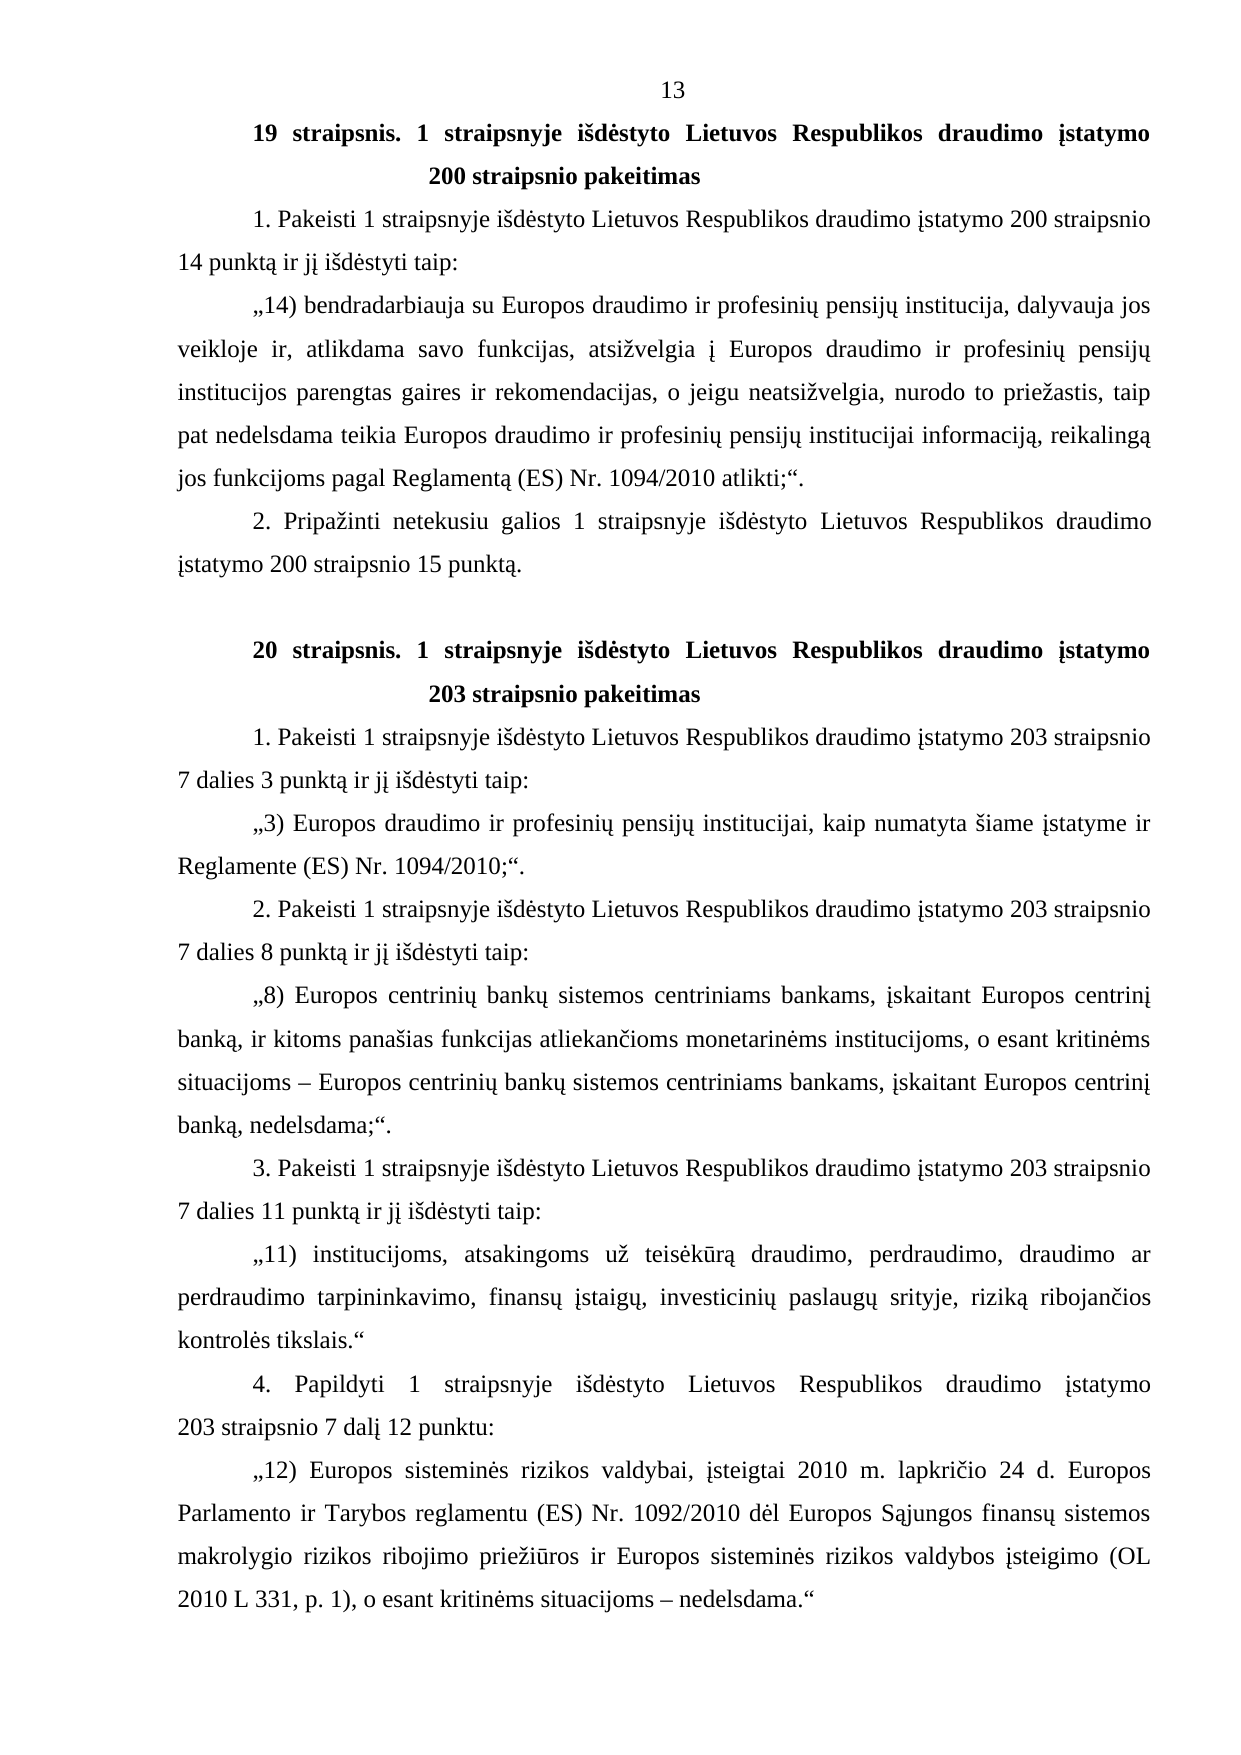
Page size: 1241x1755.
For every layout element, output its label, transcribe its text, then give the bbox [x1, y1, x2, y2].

text 1. Pakeisti 1 straipsnyje išdėstyto Lietuvos Respublikos draudimo įstatymo 203 straipsnio 7 dalies 3 punktą ir jį išdėstyti taip: [177, 722, 1152, 794]
text „8) Europos centrinių bankų sistemos centriniams bankams, įskaitant Europos centrinį banką, ir kitoms panašias funkcijas atliekančioms monetarinėms institucijoms, o esant kritinėms situacijoms – Europos centrinių bankų sistemos centriniams bankams, įskaitant Europos centrinį banką, nedelsdama;“. [177, 981, 1152, 1139]
text 2. Pripažinti netekusiu galios 1 straipsnyje išdėstyto Lietuvos Respublikos draudimo įstatymo 200 straipsnio 15 punktą. [177, 506, 1152, 578]
text „14) bendradarbiauja su Europos draudimo ir profesinių pensijų institucija, dalyvauja jos veikloje ir, atlikdama savo funkcijas, atsižvelgia į Europos draudimo ir profesinių pensijų institucijos parengtas gaires ir rekomendacijas, o jeigu neatsižvelgia, nurodo to priežastis, taip pat nedelsdama teikia Europos draudimo ir profesinių pensijų institucijai informaciją, reikalingą jos funkcijoms pagal Reglamentą (ES) Nr. 1094/2010 atlikti;“. [177, 291, 1152, 492]
text „3) Europos draudimo ir profesinių pensijų institucijai, kaip numatyta šiame įstatyme ir Reglamente (ES) Nr. 1094/2010;“. [177, 808, 1152, 880]
text 1. Pakeisti 1 straipsnyje išdėstyto Lietuvos Respublikos draudimo įstatymo 200 straipsnio 14 punktą ir jį išdėstyti taip: [177, 204, 1152, 276]
text 2. Pakeisti 1 straipsnyje išdėstyto Lietuvos Respublikos draudimo įstatymo 203 straipsnio 7 dalies 8 punktą ir jį išdėstyti taip: [177, 894, 1152, 966]
text „12) Europos sisteminės rizikos valdybai, įsteigtai 2010 m. lapkričio 24 d. Europos Parlamento ir Tarybos reglamentu (ES) Nr. 1092/2010 dėl Europos Sąjungos finansų sistemos makrolygio rizikos ribojimo priežiūros ir Europos sisteminės rizikos valdybos įsteigimo (OL 2010 L 331, p. 1), o esant kritinėms situacijoms – nedelsdama.“ [177, 1455, 1152, 1613]
text „11) institucijoms, atsakingoms už teisėkūrą draudimo, perdraudimo, draudimo ar perdraudimo tarpininkavimo, finansų įstaigų, investicinių paslaugų srityje, riziką ribojančios kontrolės tikslais.“ [177, 1239, 1152, 1354]
text 20 straipsnis. 1 straipsnyje išdėstyto Lietuvos Respublikos draudimo įstatymo 203 straipsnio pakeitimas [252, 636, 1152, 707]
text 19 straipsnis. 1 straipsnyje išdėstyto Lietuvos Respublikos draudimo įstatymo 200 straipsnio pakeitimas [252, 118, 1152, 190]
text 4. Papildyti 1 straipsnyje išdėstyto Lietuvos Respublikos draudimo įstatymo 203 straipsnio 7 dalį 12 punktu: [177, 1369, 1152, 1441]
text 3. Pakeisti 1 straipsnyje išdėstyto Lietuvos Respublikos draudimo įstatymo 203 straipsnio 7 dalies 11 punktą ir jį išdėstyti taip: [177, 1153, 1152, 1225]
